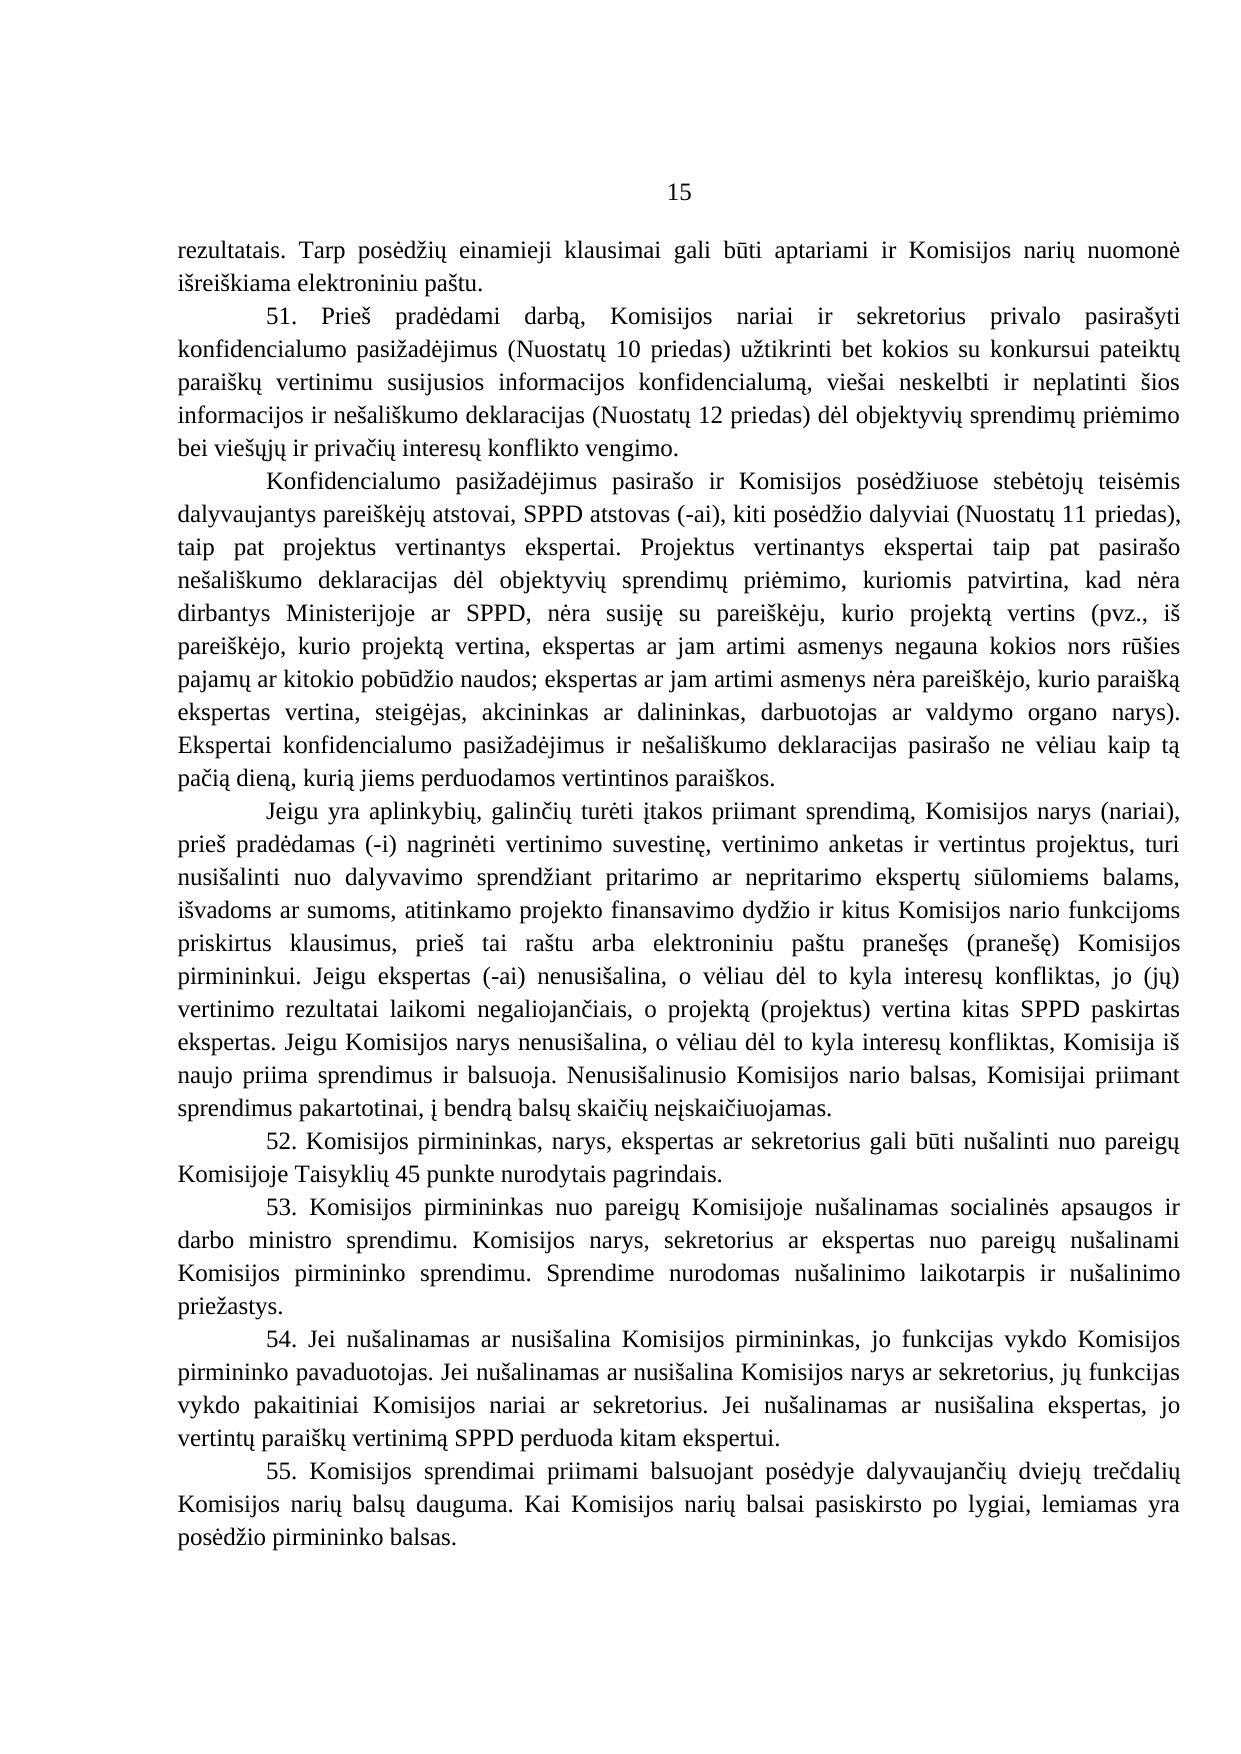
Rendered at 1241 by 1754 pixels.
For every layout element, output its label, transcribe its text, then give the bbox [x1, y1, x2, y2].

text rezultatais. Tarp posėdžių einamieji klausimai gali būti aptariami ir Komisijos narių nuomonė išreiškiama elektroniniu paštu. [177, 235, 1181, 296]
text 55. Komisijos sprendimai priimami balsuojant posėdyje dalyvaujančių dviejų trečdalių Komisijos narių balsų dauguma. Kai Komisijos narių balsai pasiskirsto po lygiai, lemiamas yra posėdžio pirmininko balsas. [177, 1456, 1181, 1551]
text 54. Jei nušalinamas ar nusišalina Komisijos pirmininkas, jo funkcijas vykdo Komisijos pirmininko pavaduotojas. Jei nušalinamas ar nusišalina Komisijos narys ar sekretorius, jų funkcijas vykdo pakaitiniai Komisijos nariai ar sekretorius. Jei nušalinamas ar nusišalina ekspertas, jo vertintų paraiškų vertinimą SPPD perduoda kitam ekspertui. [177, 1324, 1181, 1452]
text 53. Komisijos pirmininkas nuo pareigų Komisijoje nušalinamas socialinės apsaugos ir darbo ministro sprendimu. Komisijos narys, sekretorius ar ekspertas nuo pareigų nušalinami Komisijos pirmininko sprendimu. Sprendime nurodomas nušalinimo laikotarpis ir nušalinimo priežastys. [177, 1192, 1181, 1320]
text Konfidencialumo pasižadėjimus pasirašo ir Komisijos posėdžiuose stebėtojų teisėmis dalyvaujantys pareiškėjų atstovai, SPPD atstovas (-ai), kiti posėdžio dalyviai (Nuostatų 11 priedas), taip pat projektus vertinantys ekspertai. Projektus vertinantys ekspertai taip pat pasirašo nešališkumo deklaracijas dėl objektyvių sprendimų priėmimo, kuriomis patvirtina, kad nėra dirbantys Ministerijoje ar SPPD, nėra susiję su pareiškėju, kurio projektą vertins (pvz., iš pareiškėjo, kurio projektą vertina, ekspertas ar jam artimi asmenys negauna kokios nors rūšies pajamų ar kitokio pobūdžio naudos; ekspertas ar jam artimi asmenys nėra pareiškėjo, kurio paraišką ekspertas vertina, steigėjas, akcininkas ar dalininkas, darbuotojas ar valdymo organo narys). Ekspertai konfidencialumo pasižadėjimus ir nešališkumo deklaracijas pasirašo ne vėliau kaip tą pačią dieną, kurią jiems perduodamos vertintinos paraiškos. [177, 466, 1181, 792]
text 51. Prieš pradėdami darbą, Komisijos nariai ir sekretorius privalo pasirašyti konfidencialumo pasižadėjimus (Nuostatų 10 priedas) užtikrinti bet kokios su konkursui pateiktų paraiškų vertinimu susijusios informacijos konfidencialumą, viešai neskelbti ir neplatinti šios informacijos ir nešališkumo deklaracijas (Nuostatų 12 priedas) dėl objektyvių sprendimų priėmimo bei viešųjų ir privačių interesų konflikto vengimo. [177, 301, 1181, 462]
text Jeigu yra aplinkybių, galinčių turėti įtakos priimant sprendimą, Komisijos narys (nariai), prieš pradėdamas (-i) nagrinėti vertinimo suvestinę, vertinimo anketas ir vertintus projektus, turi nusišalinti nuo dalyvavimo sprendžiant pritarimo ar nepritarimo ekspertų siūlomiems balams, išvadoms ar sumoms, atitinkamo projekto finansavimo dydžio ir kitus Komisijos nario funkcijoms priskirtus klausimus, prieš tai raštu arba elektroniniu paštu pranešęs (pranešę) Komisijos pirmininkui. Jeigu ekspertas (-ai) nenusišalina, o vėliau dėl to kyla interesų konfliktas, jo (jų) vertinimo rezultatai laikomi negaliojančiais, o projektą (projektus) vertina kitas SPPD paskirtas ekspertas. Jeigu Komisijos narys nenusišalina, o vėliau dėl to kyla interesų konfliktas, Komisija iš naujo priima sprendimus ir balsuoja. Nenusišalinusio Komisijos nario balsas, Komisijai priimant sprendimus pakartotinai, į bendrą balsų skaičių neįskaičiuojamas. [177, 796, 1181, 1122]
text 52. Komisijos pirmininkas, narys, ekspertas ar sekretorius gali būti nušalinti nuo pareigų Komisijoje Taisyklių 45 punkte nurodytais pagrindais. [177, 1126, 1181, 1188]
